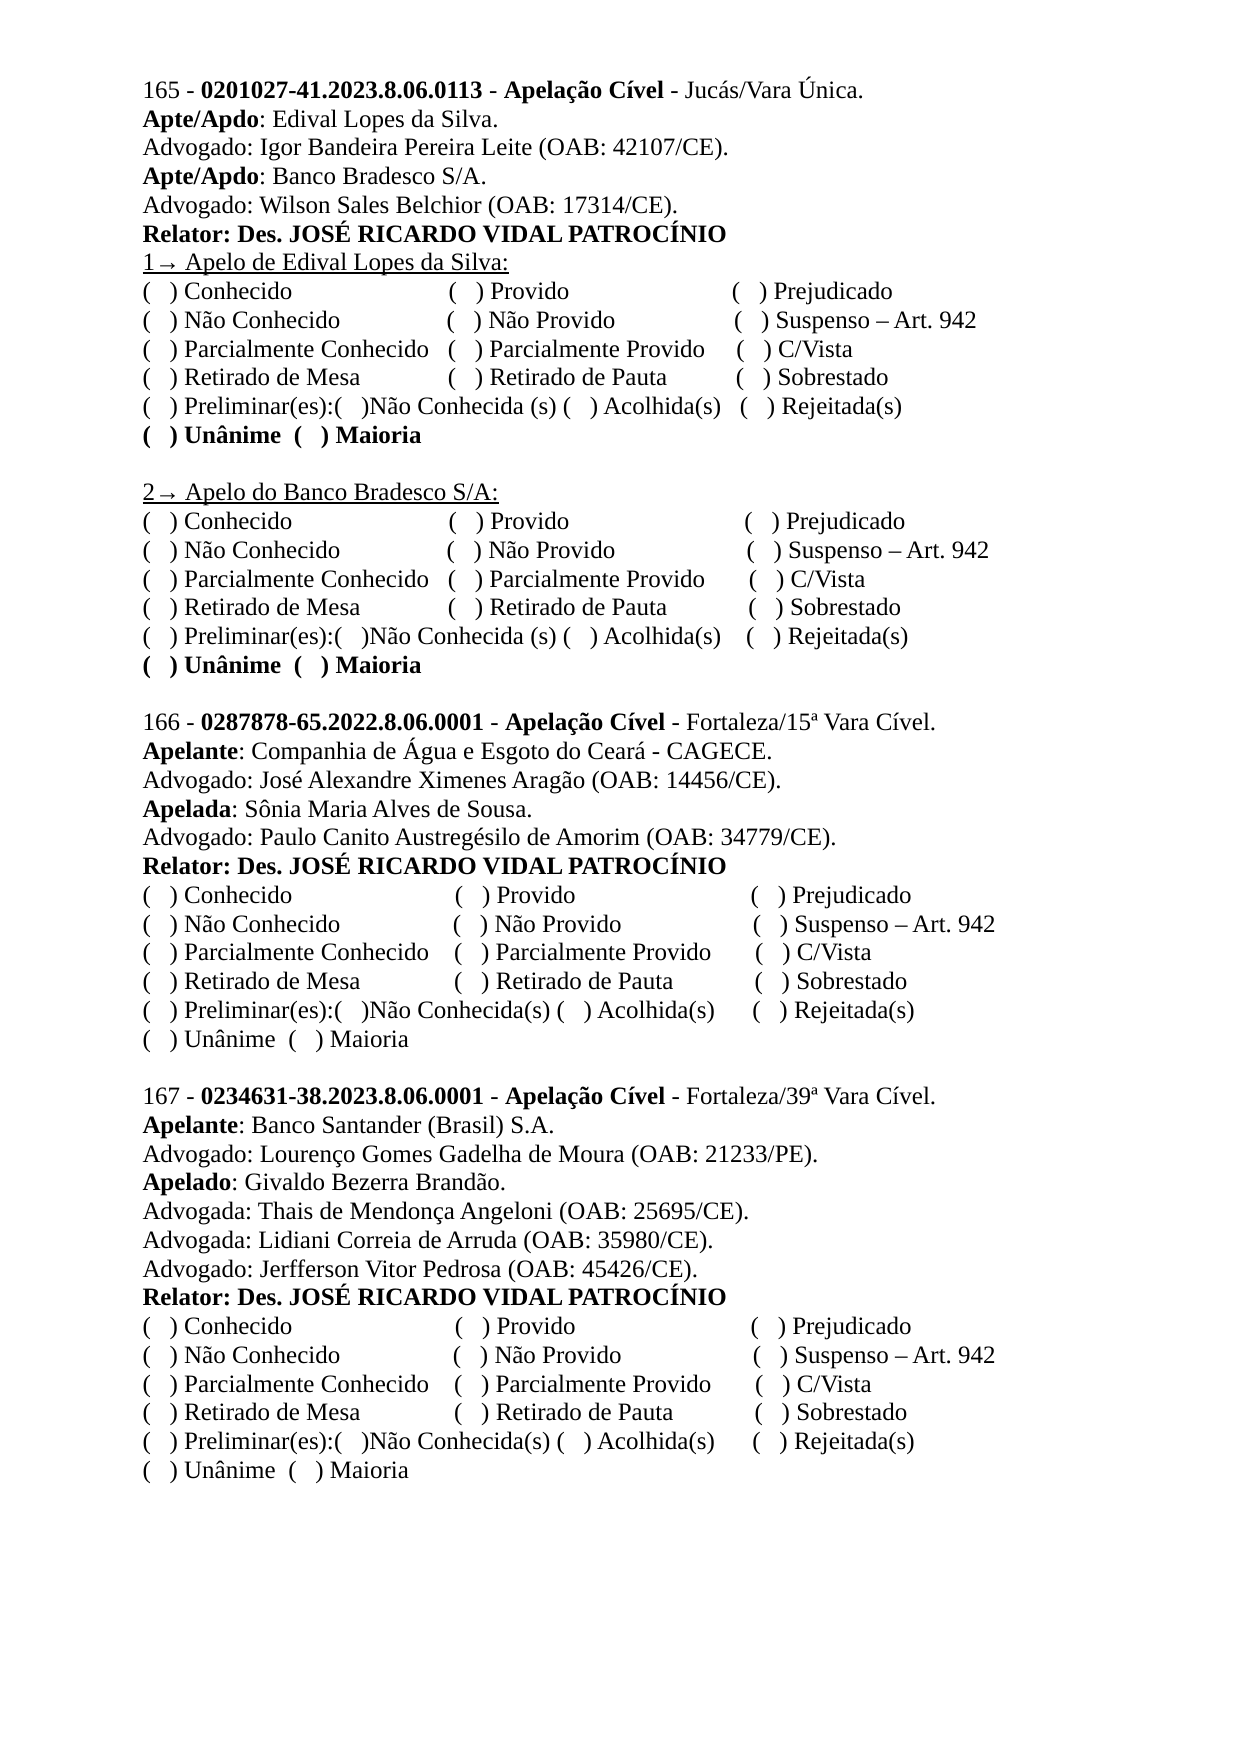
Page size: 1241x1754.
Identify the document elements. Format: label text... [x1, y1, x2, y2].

text Advogada: Thais de Mendonça Angeloni (OAB: 25695/CE). [142, 1196, 1141, 1225]
text Apelante: Companhia de Água e Esgoto do Ceará - CAGECE. [142, 736, 1141, 765]
text ( ) Conhecido ( ) Provido ( ) Prejudicado [142, 880, 1141, 909]
text 1→ Apelo de Edival Lopes da Silva: [142, 247, 1141, 276]
text ( ) Conhecido ( ) Provido ( ) Prejudicado [142, 506, 1141, 535]
text Advogado: Jerfferson Vitor Pedrosa (OAB: 45426/CE). [142, 1254, 1141, 1282]
text 166 - 0287878-65.2022.8.06.0001 - Apelação Cível - Fortaleza/15ª Vara Cível. [142, 707, 1141, 736]
text ( ) Unânime ( ) Maioria [142, 420, 1158, 449]
text ( ) Não Conhecido ( ) Não Provido ( ) Suspenso – Art. 942 [142, 305, 1158, 334]
text Advogado: Igor Bandeira Pereira Leite (OAB: 42107/CE). [142, 132, 1141, 161]
text ( ) Unânime ( ) Maioria [142, 1024, 1158, 1052]
text ( ) Parcialmente Conhecido ( ) Parcialmente Provido ( ) C/Vista [142, 334, 1158, 362]
text 2→ Apelo do Banco Bradesco S/A: [142, 477, 1141, 506]
text Apte/Apdo: Banco Bradesco S/A. [142, 161, 1141, 190]
text ( ) Retirado de Mesa ( ) Retirado de Pauta ( ) Sobrestado [142, 362, 1158, 391]
text ( ) Retirado de Mesa ( ) Retirado de Pauta ( ) Sobrestado [142, 592, 1158, 621]
text ( ) Não Conhecido ( ) Não Provido ( ) Suspenso – Art. 942 [142, 909, 1158, 937]
text Advogado: Paulo Canito Austregésilo de Amorim (OAB: 34779/CE). [142, 822, 1141, 851]
text ( ) Preliminar(es):( )Não Conhecida(s) ( ) Acolhida(s) ( ) Rejeitada(s) [142, 1426, 1158, 1455]
text ( ) Conhecido ( ) Provido ( ) Prejudicado [142, 276, 1141, 305]
text Relator: Des. JOSÉ RICARDO VIDAL PATROCÍNIO [142, 851, 1141, 880]
text 165 - 0201027-41.2023.8.06.0113 - Apelação Cível - Jucás/Vara Única. [142, 75, 1141, 104]
text Apelado: Givaldo Bezerra Brandão. [142, 1167, 1141, 1196]
text Relator: Des. JOSÉ RICARDO VIDAL PATROCÍNIO [142, 1282, 1141, 1311]
text ( ) Retirado de Mesa ( ) Retirado de Pauta ( ) Sobrestado [142, 966, 1158, 995]
text Advogado: Lourenço Gomes Gadelha de Moura (OAB: 21233/PE). [142, 1139, 1141, 1167]
text ( ) Retirado de Mesa ( ) Retirado de Pauta ( ) Sobrestado [142, 1397, 1158, 1426]
text ( ) Preliminar(es):( )Não Conhecida (s) ( ) Acolhida(s) ( ) Rejeitada(s) [142, 391, 1158, 420]
text ( ) Unânime ( ) Maioria [142, 650, 1158, 679]
text 167 - 0234631-38.2023.8.06.0001 - Apelação Cível - Fortaleza/39ª Vara Cível. [142, 1081, 1141, 1110]
text ( ) Conhecido ( ) Provido ( ) Prejudicado [142, 1311, 1141, 1340]
text ( ) Parcialmente Conhecido ( ) Parcialmente Provido ( ) C/Vista [142, 564, 1158, 592]
text ( ) Unânime ( ) Maioria [142, 1455, 1158, 1484]
text ( ) Preliminar(es):( )Não Conhecida(s) ( ) Acolhida(s) ( ) Rejeitada(s) [142, 995, 1158, 1024]
text ( ) Preliminar(es):( )Não Conhecida (s) ( ) Acolhida(s) ( ) Rejeitada(s) [142, 621, 1158, 650]
text ( ) Não Conhecido ( ) Não Provido ( ) Suspenso – Art. 942 [142, 1340, 1158, 1369]
text ( ) Parcialmente Conhecido ( ) Parcialmente Provido ( ) C/Vista [142, 1369, 1158, 1397]
text Apte/Apdo: Edival Lopes da Silva. [142, 104, 1141, 132]
text Relator: Des. JOSÉ RICARDO VIDAL PATROCÍNIO [142, 219, 1141, 247]
text ( ) Parcialmente Conhecido ( ) Parcialmente Provido ( ) C/Vista [142, 937, 1158, 966]
text Advogada: Lidiani Correia de Arruda (OAB: 35980/CE). [142, 1225, 1141, 1254]
text Advogado: Wilson Sales Belchior (OAB: 17314/CE). [142, 190, 1141, 219]
text Apelada: Sônia Maria Alves de Sousa. [142, 794, 1141, 822]
text ( ) Não Conhecido ( ) Não Provido ( ) Suspenso – Art. 942 [142, 535, 1158, 564]
text Advogado: José Alexandre Ximenes Aragão (OAB: 14456/CE). [142, 765, 1141, 794]
text Apelante: Banco Santander (Brasil) S.A. [142, 1110, 1141, 1139]
